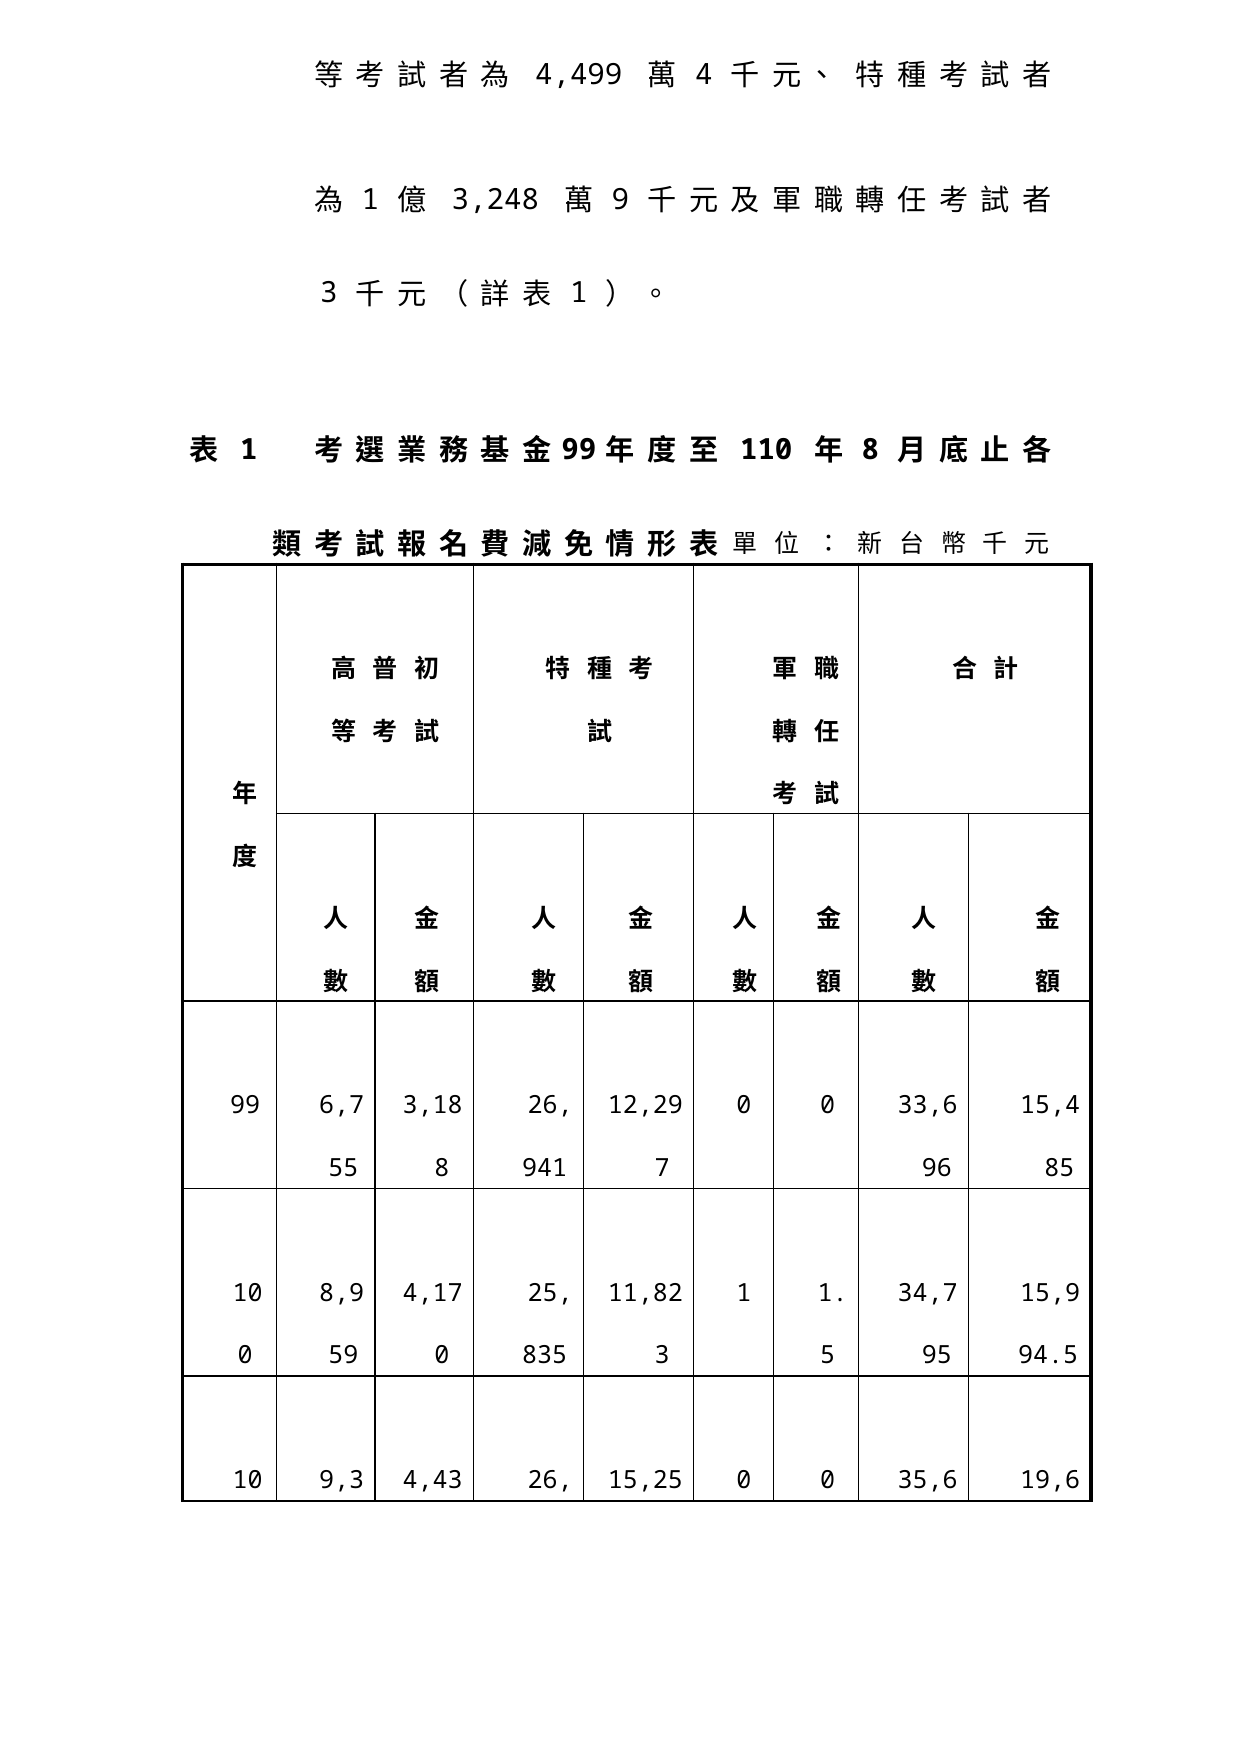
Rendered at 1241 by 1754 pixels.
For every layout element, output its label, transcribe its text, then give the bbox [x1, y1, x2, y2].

table_cell 26, [474, 1377, 583, 1500]
table_cell 35,6 [859, 1377, 968, 1500]
table_cell 15,994.5 [969, 1189, 1089, 1375]
table_header 軍職轉任考試 [694, 566, 858, 812]
table_cell 33,696 [859, 1002, 968, 1187]
table_cell 8,959 [277, 1189, 374, 1375]
text 表1 考選業務基金99年度至110年8月底止各類考試報名費減免情形表單位：新台幣千元 [168, 375, 1058, 562]
text 該基金自99年度設置以來迄110年8月底止，已吸收30萬6,856人之報名費減免，共計1億7,748萬6千元，其中屬高普初等考試者為4,499萬4千元、特種考試者為1億3,248萬9千元及軍職轉任考試者3千元（詳表1）。 [271, 0, 1058, 312]
table_header 合計 [859, 566, 1089, 812]
table_cell 99 [184, 1002, 276, 1187]
table_cell 15,485 [969, 1002, 1089, 1187]
table_header 特種考試 [474, 566, 693, 812]
table_cell 金額 [584, 814, 693, 1000]
table_cell 9,3 [277, 1377, 374, 1500]
table_cell 11,823 [584, 1189, 693, 1375]
table_cell 26,941 [474, 1002, 583, 1187]
table_cell 15,25 [584, 1377, 693, 1500]
table_cell 人數 [859, 814, 968, 1000]
table_header 年度 [184, 566, 276, 1000]
table_cell 3,188 [376, 1002, 473, 1187]
table_cell 4,170 [376, 1189, 473, 1375]
table_cell 12,297 [584, 1002, 693, 1187]
table_cell 19,6 [969, 1377, 1089, 1500]
table_cell 0 [694, 1002, 773, 1187]
table_cell 人數 [277, 814, 374, 1000]
table_cell 6,755 [277, 1002, 374, 1187]
table_cell 4,43 [376, 1377, 473, 1500]
table_cell 0 [694, 1377, 773, 1500]
table_cell 100 [184, 1189, 276, 1375]
table_cell 10 [184, 1377, 276, 1500]
table_cell 金額 [969, 814, 1089, 1000]
table_cell 金額 [376, 814, 473, 1000]
table_cell 0 [774, 1377, 858, 1500]
table_cell 人數 [694, 814, 773, 1000]
table_cell 1.5 [774, 1189, 858, 1375]
table_cell 25,835 [474, 1189, 583, 1375]
table_cell 1 [694, 1189, 773, 1375]
table_cell 人數 [474, 814, 583, 1000]
table_cell 0 [774, 1002, 858, 1187]
table_cell 34,795 [859, 1189, 968, 1375]
table_cell 金額 [774, 814, 858, 1000]
table_header 高普初等考試 [277, 566, 473, 812]
